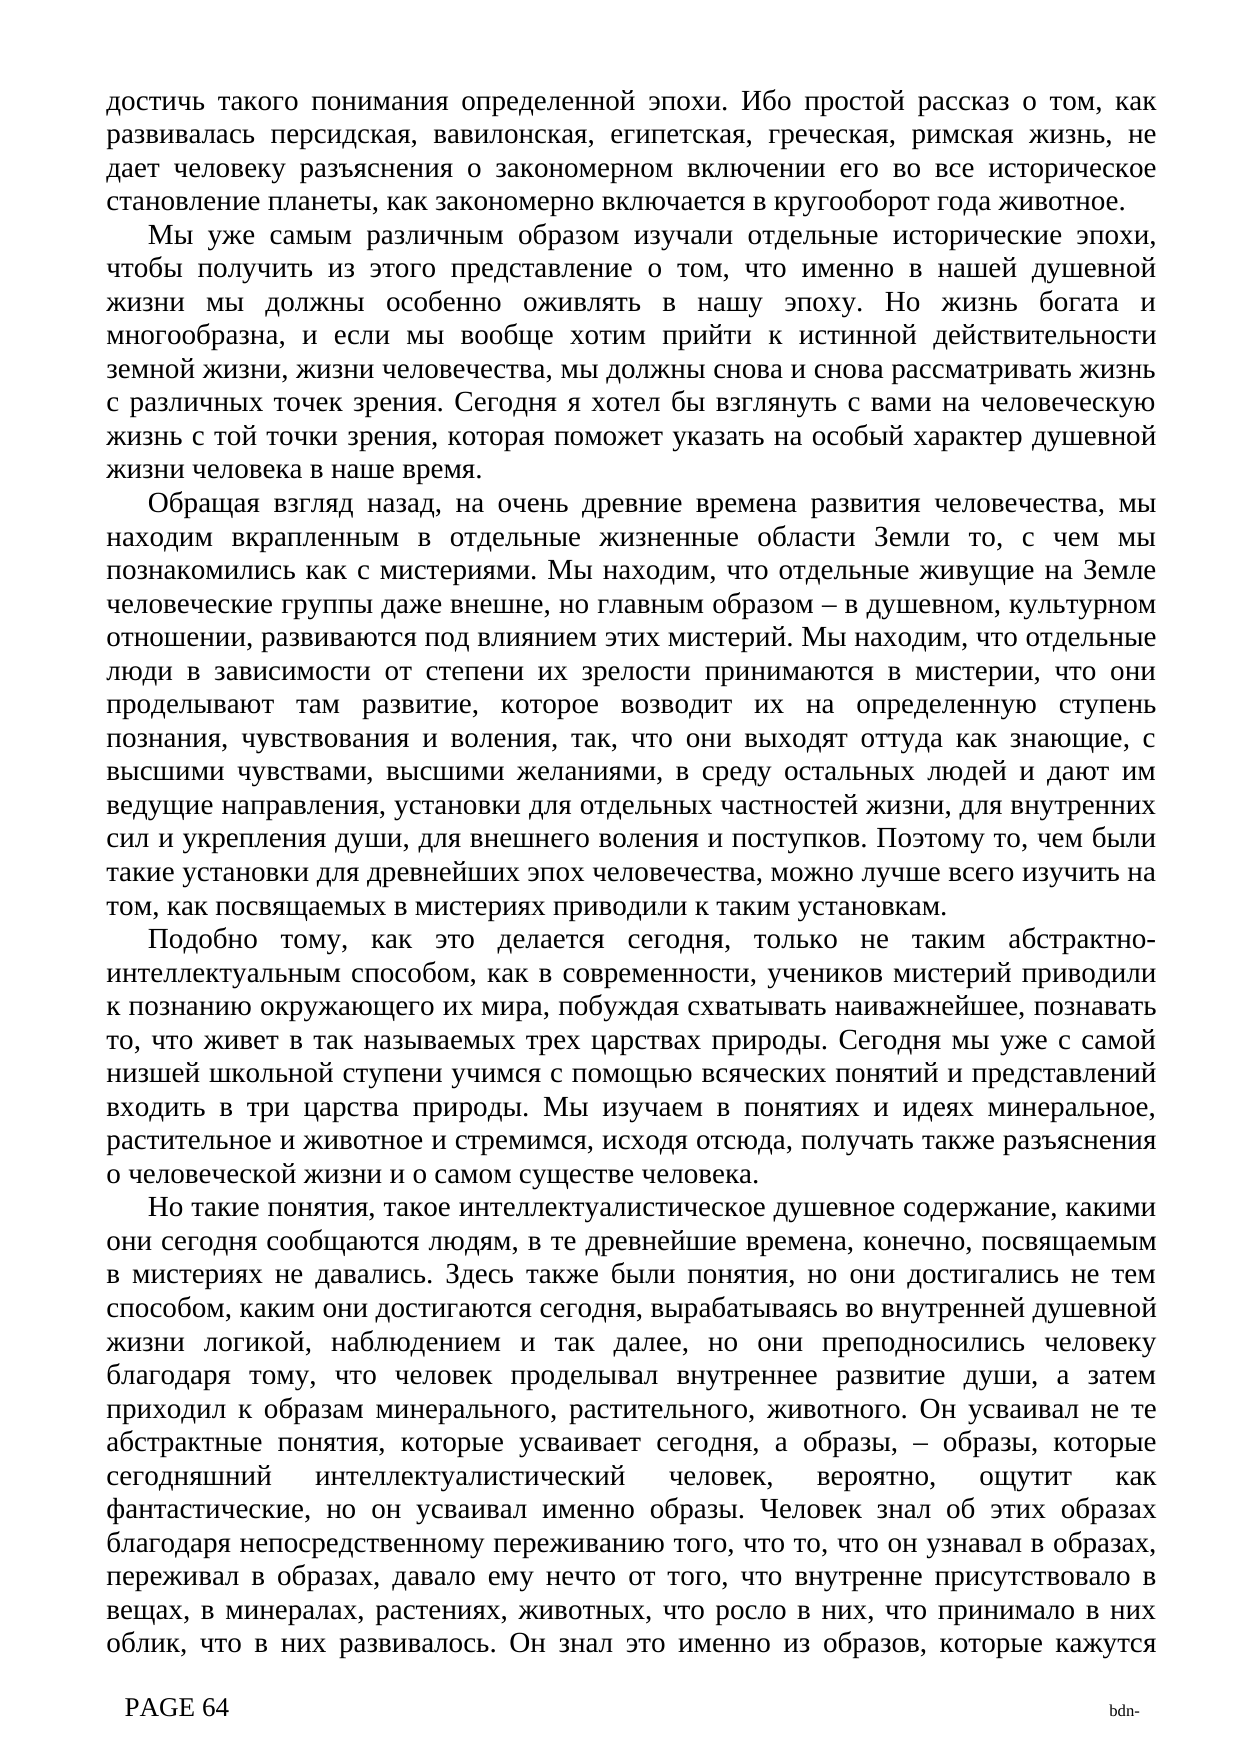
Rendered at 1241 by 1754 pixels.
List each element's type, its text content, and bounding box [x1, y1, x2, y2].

text Мы уже самым различным образом изучали отдельные исторические эпохи, чтобы получить из этого представление о том, что именно в нашей душевной жизни мы должны особенно оживлять в нашу эпоху. Но жизнь богата и многообразна, и если мы вообще хотим прийти к истинной действительности земной жизни, жизни человечества, мы должны снова и снова рассматривать жизнь с различных точек зрения. Сегодня я хотел бы взглянуть с вами на человеческую жизнь с той точки зрения, которая поможет указать на особый характер душевной жизни человека в наше время. [106, 217, 1157, 485]
text достичь такого понимания определенной эпохи. Ибо простой рассказ о том, как развивалась персидская, вавилонская, египетская, греческая, римская жизнь, не дает человеку разъяснения о закономерном включении его во все историческое становление планеты, как закономерно включается в кругооборот года животное. [106, 83, 1157, 217]
text Но такие понятия, такое интеллектуалистическое душевное содержание, какими они сегодня сообщаются людям, в те древнейшие времена, конечно, посвящаемым в мистериях не давались. Здесь также были понятия, но они достигались не тем способом, каким они достигаются сегодня, вырабатываясь во внутренней душевной жизни логикой, наблюдением и так далее, но они преподносились человеку благодаря тому, что человек проделывал внутреннее развитие души, а затем приходил к образам минерального, растительного, животного. Он усваивал не те абстрактные понятия, которые усваивает сегодня, а образы, – образы, которые сегодняшний интеллектуалистический человек, вероятно, ощутит как фантастические, но он усваивал именно образы. Человек знал об этих образах благодаря непосредственному переживанию того, что то, что он узнавал в образах, переживал в образах, давало ему нечто от того, что внутренне присутствовало в вещах, в минералах, растениях, животных, что росло в них, что принимало в них облик, что в них развивалось. Он знал это именно из образов, которые кажутся [106, 1189, 1157, 1659]
text Подобно тому, как это делается сегодня, только не таким абстрактно-интеллектуальным способом, как в современности, учеников мистерий приводили к познанию окружающего их мира, побуждая схватывать наиважнейшее, познавать то, что живет в так называемых трех царствах природы. Сегодня мы уже с самой низшей школьной ступени учимся с помощью всяческих понятий и представлений входить в три царства природы. Мы изучаем в понятиях и идеях минеральное, растительное и животное и стремимся, исходя отсюда, получать также разъяснения о человеческой жизни и о самом существе человека. [106, 921, 1157, 1189]
text Обращая взгляд назад, на очень древние времена развития человечества, мы находим вкрапленным в отдельные жизненные области Земли то, с чем мы познакомились как с мистериями. Мы находим, что отдельные живущие на Земле человеческие группы даже внешне, но главным образом – в душевном, культурном отношении, развиваются под влиянием этих мистерий. Мы находим, что отдельные люди в зависимости от степени их зрелости принимаются в мистерии, что они проделывают там развитие, которое возводит их на определенную ступень познания, чувствования и воления, так, что они выходят оттуда как знающие, с высшими чувствами, высшими желаниями, в среду остальных людей и дают им ведущие направления, установки для отдельных частностей жизни, для внутренних сил и укрепления души, для внешнего воления и поступков. Поэтому то, чем были такие установки для древнейших эпох человечества, можно лучше всего изучить на том, как посвящаемых в мистериях приводили к таким установкам. [106, 485, 1157, 921]
